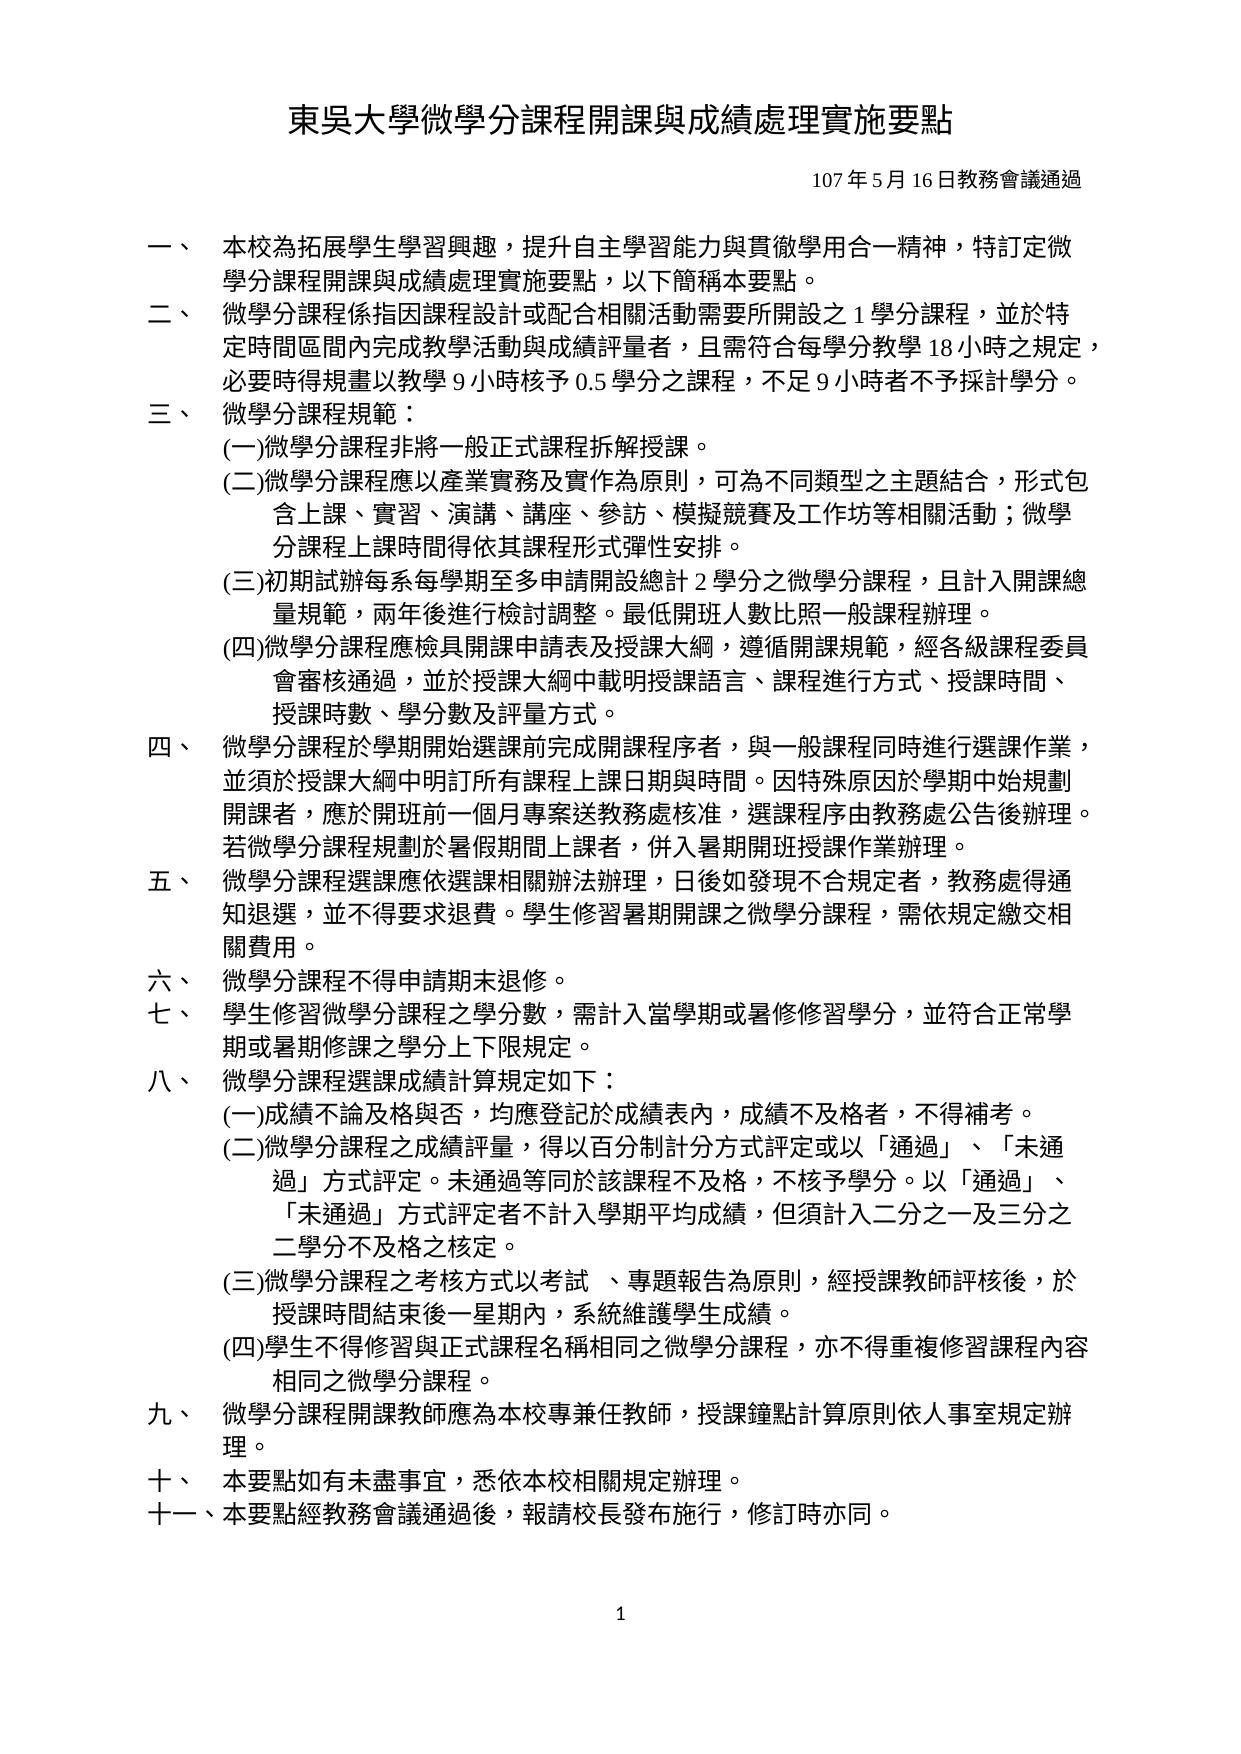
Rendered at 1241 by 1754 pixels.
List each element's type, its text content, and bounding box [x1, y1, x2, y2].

text 九、 微學分課程開課教師應為本校專兼任教師，授課鐘點計算原則依人事室規定辦理。 [148, 1397, 1092, 1463]
text 八、 微學分課程選課成績計算規定如下： [148, 1063, 1092, 1097]
text (四)學生不得修習與正式課程名稱相同之微學分課程，亦不得重複修習課程內容相同之微學分課程。 [223, 1330, 1092, 1397]
text 二、 微學分課程係指因課程設計或配合相關活動需要所開設之1學分課程，並於特定時間區間內完成教學活動與成績評量者，且需符合每學分教學18小時之規定，必要時得規畫以教學9小時核予0.5學分之課程，不足9小時者不予採計學分。 [148, 297, 1092, 397]
text (四)微學分課程應檢具開課申請表及授課大綱，遵循開課規範，經各級課程委員會審核通過，並於授課大綱中載明授課語言、課程進行方式、授課時間、授課時數、學分數及評量方式。 [223, 630, 1092, 730]
text 東吳大學微學分課程開課與成績處理實施要點 [148, 94, 1092, 142]
text 六、 微學分課程不得申請期末退修。 [148, 963, 1092, 997]
text 七、 學生修習微學分課程之學分數，需計入當學期或暑修修習學分，並符合正常學期或暑期修課之學分上下限規定。 [148, 997, 1092, 1063]
text 107年5月16日教務會議通過 [148, 167, 1082, 192]
text (二)微學分課程之成績評量，得以百分制計分方式評定或以「通過」、「未通過」方式評定。未通過等同於該課程不及格，不核予學分。以「通過」、「未通過」方式評定者不計入學期平均成績，但須計入二分之一及三分之二學分不及格之核定。 [223, 1130, 1092, 1263]
text 一、 本校為拓展學生學習興趣，提升自主學習能力與貫徹學用合一精神，特訂定微學分課程開課與成績處理實施要點，以下簡稱本要點。 [148, 230, 1092, 297]
text 三、 微學分課程規範： [148, 397, 1092, 430]
text 十一、本要點經教務會議通過後，報請校長發布施行，修訂時亦同。 [148, 1497, 1092, 1530]
text (二)微學分課程應以產業實務及實作為原則，可為不同類型之主題結合，形式包含上課、實習、演講、講座、參訪、模擬競賽及工作坊等相關活動；微學分課程上課時間得依其課程形式彈性安排。 [223, 463, 1092, 563]
text 十、 本要點如有未盡事宜，悉依本校相關規定辦理。 [148, 1463, 1092, 1497]
text 五、 微學分課程選課應依選課相關辦法辦理，日後如發現不合規定者，教務處得通知退選，並不得要求退費。學生修習暑期開課之微學分課程，需依規定繳交相關費用。 [148, 863, 1092, 963]
text (一)微學分課程非將一般正式課程拆解授課。 [223, 430, 1092, 463]
text (三)微學分課程之考核方式以考試 、專題報告為原則，經授課教師評核後，於授課時間結束後一星期內，系統維護學生成績。 [223, 1263, 1092, 1330]
text 四、 微學分課程於學期開始選課前完成開課程序者，與一般課程同時進行選課作業，並須於授課大綱中明訂所有課程上課日期與時間。因特殊原因於學期中始規劃開課者，應於開班前一個月專案送教務處核准，選課程序由教務處公告後辦理。若微學分課程規劃於暑假期間上課者，併入暑期開班授課作業辦理。 [148, 730, 1092, 863]
text (三)初期試辦每系每學期至多申請開設總計2學分之微學分課程，且計入開課總量規範，兩年後進行檢討調整。最低開班人數比照一般課程辦理。 [223, 563, 1092, 630]
text (一)成績不論及格與否，均應登記於成績表內，成績不及格者，不得補考。 [223, 1097, 1092, 1130]
